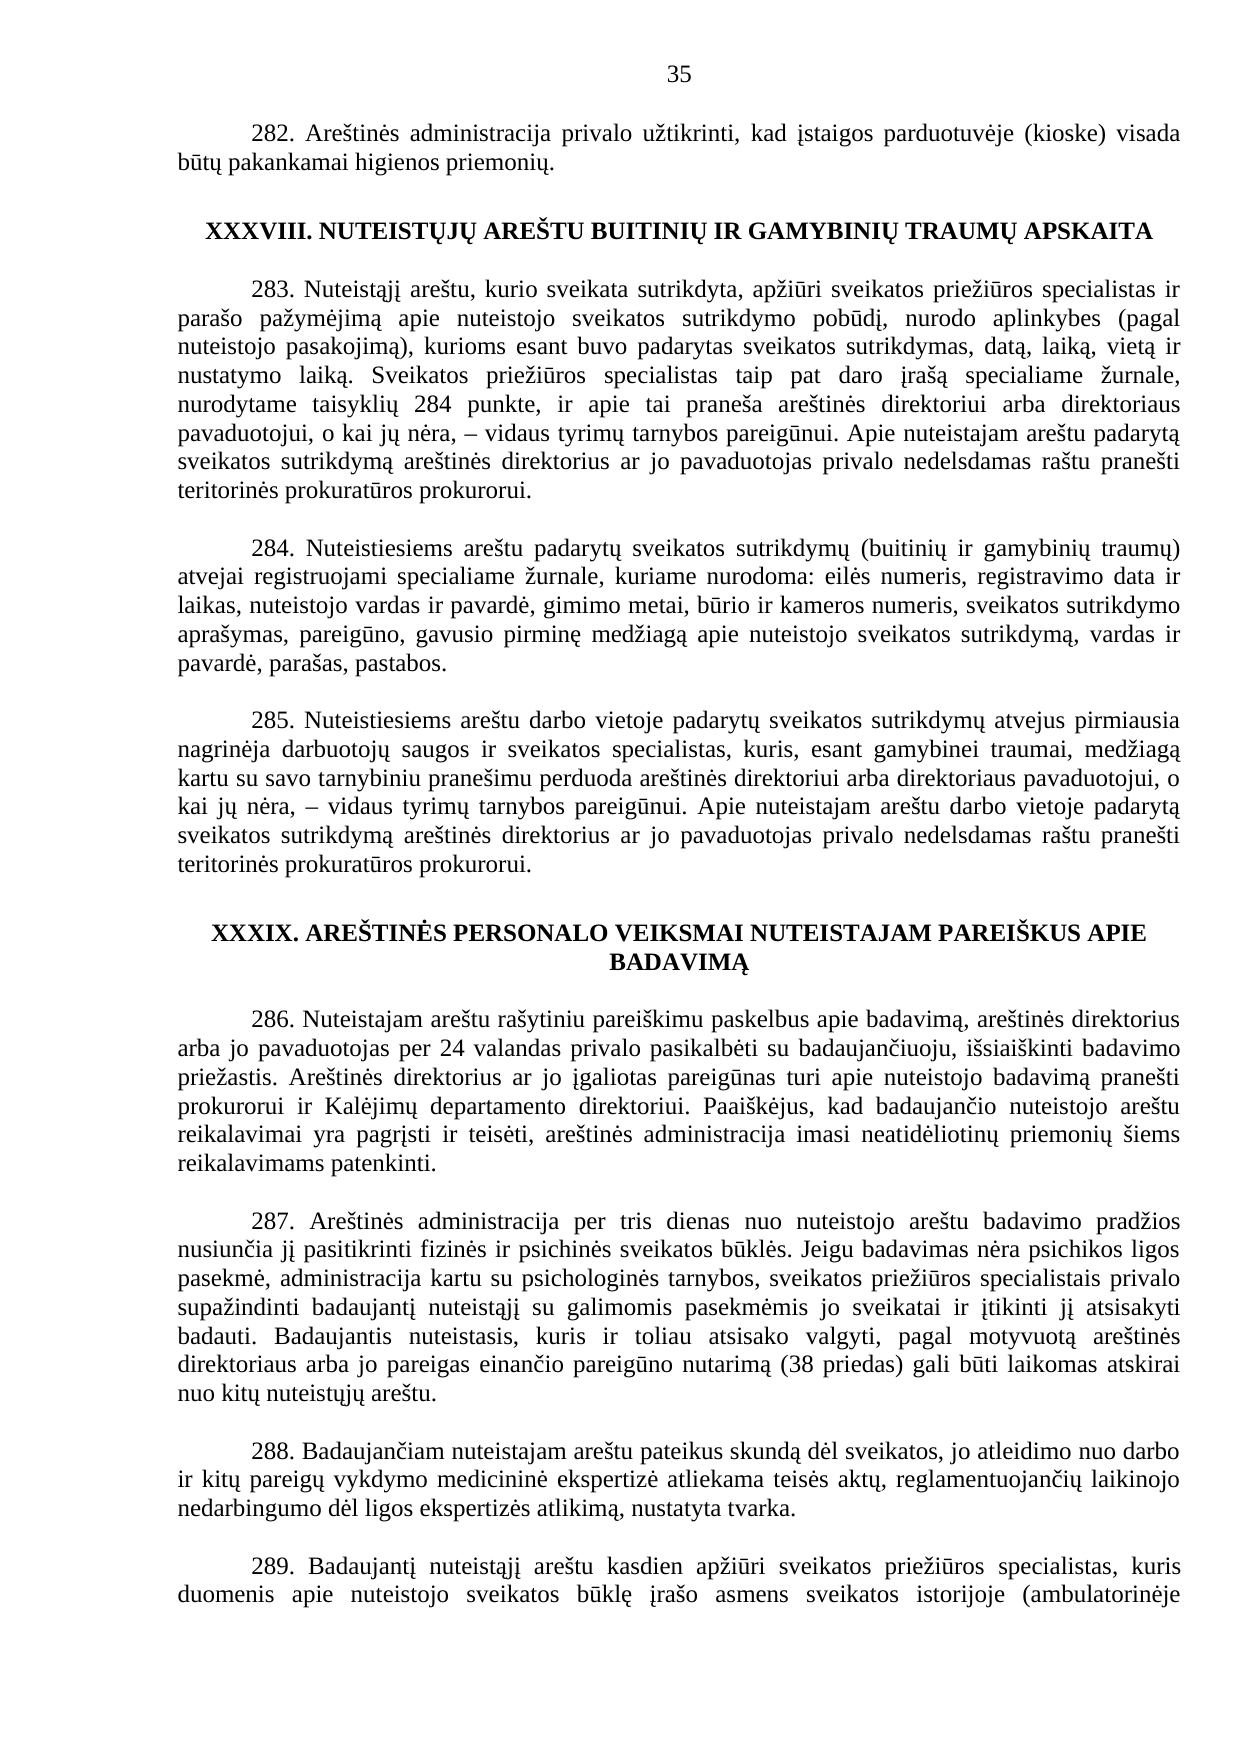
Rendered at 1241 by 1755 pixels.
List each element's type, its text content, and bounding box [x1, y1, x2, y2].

text 287. Areštinės administracija per tris dienas nuo nuteistojo areštu badavimo pradžios nusiunčia jį pasitikrinti fizinės ir psichinės sveikatos būklės. Jeigu badavimas nėra psichikos ligos pasekmė, administracija kartu su psichologinės tarnybos, sveikatos priežiūros specialistais privalo supažindinti badaujantį nuteistąjį su galimomis pasekmėmis jo sveikatai ir įtikinti jį atsisakyti badauti. Badaujantis nuteistasis, kuris ir toliau atsisako valgyti, pagal motyvuotą areštinės direktoriaus arba jo pareigas einančio pareigūno nutarimą (38 priedas) gali būti laikomas atskirai nuo kitų nuteistųjų areštu. [177, 1206, 1181, 1407]
text XXXIX. AREŠTINĖS PERSONALO VEIKSMAI NUTEISTAJAM PAREIŠKUS APIE BADAVIMĄ [177, 918, 1181, 976]
text 286. Nuteistajam areštu rašytiniu pareiškimu paskelbus apie badavimą, areštinės direktorius arba jo pavaduotojas per 24 valandas privalo pasikalbėti su badaujančiuoju, išsiaiškinti badavimo priežastis. Areštinės direktorius ar jo įgaliotas pareigūnas turi apie nuteistojo badavimą pranešti prokurorui ir Kalėjimų departamento direktoriui. Paaiškėjus, kad badaujančio nuteistojo areštu reikalavimai yra pagrįsti ir teisėti, areštinės administracija imasi neatidėliotinų priemonių šiems reikalavimams patenkinti. [177, 1004, 1181, 1177]
text 289. Badaujantį nuteistąjį areštu kasdien apžiūri sveikatos priežiūros specialistas, kuris duomenis apie nuteistojo sveikatos būklę įrašo asmens sveikatos istorijoje (ambulatorinėje [177, 1551, 1181, 1608]
text 283. Nuteistąjį areštu, kurio sveikata sutrikdyta, apžiūri sveikatos priežiūros specialistas ir parašo pažymėjimą apie nuteistojo sveikatos sutrikdymo pobūdį, nurodo aplinkybes (pagal nuteistojo pasakojimą), kurioms esant buvo padarytas sveikatos sutrikdymas, datą, laiką, vietą ir nustatymo laiką. Sveikatos priežiūros specialistas taip pat daro įrašą specialiame žurnale, nurodytame taisyklių 284 punkte, ir apie tai praneša areštinės direktoriui arba direktoriaus pavaduotojui, o kai jų nėra, – vidaus tyrimų tarnybos pareigūnui. Apie nuteistajam areštu padarytą sveikatos sutrikdymą areštinės direktorius ar jo pavaduotojas privalo nedelsdamas raštu pranešti teritorinės prokuratūros prokurorui. [177, 274, 1181, 504]
text 285. Nuteistiesiems areštu darbo vietoje padarytų sveikatos sutrikdymų atvejus pirmiausia nagrinėja darbuotojų saugos ir sveikatos specialistas, kuris, esant gamybinei traumai, medžiagą kartu su savo tarnybiniu pranešimu perduoda areštinės direktoriui arba direktoriaus pavaduotojui, o kai jų nėra, – vidaus tyrimų tarnybos pareigūnui. Apie nuteistajam areštu darbo vietoje padarytą sveikatos sutrikdymą areštinės direktorius ar jo pavaduotojas privalo nedelsdamas raštu pranešti teritorinės prokuratūros prokurorui. [177, 705, 1181, 878]
text 288. Badaujančiam nuteistajam areštu pateikus skundą dėl sveikatos, jo atleidimo nuo darbo ir kitų pareigų vykdymo medicininė ekspertizė atliekama teisės aktų, reglamentuojančių laikinojo nedarbingumo dėl ligos ekspertizės atlikimą, nustatyta tvarka. [177, 1436, 1181, 1522]
text 282. Areštinės administracija privalo užtikrinti, kad įstaigos parduotuvėje (kioske) visada būtų pakankamai higienos priemonių. [177, 118, 1181, 176]
text 284. Nuteistiesiems areštu padarytų sveikatos sutrikdymų (buitinių ir gamybinių traumų) atvejai registruojami specialiame žurnale, kuriame nurodoma: eilės numeris, registravimo data ir laikas, nuteistojo vardas ir pavardė, gimimo metai, būrio ir kameros numeris, sveikatos sutrikdymo aprašymas, pareigūno, gavusio pirminę medžiagą apie nuteistojo sveikatos sutrikdymą, vardas ir pavardė, parašas, pastabos. [177, 533, 1181, 676]
text XXXVIII. NUTEISTŲJŲ AREŠTU BUITINIŲ IR GAMYBINIŲ TRAUMŲ APSKAITA [177, 216, 1181, 245]
